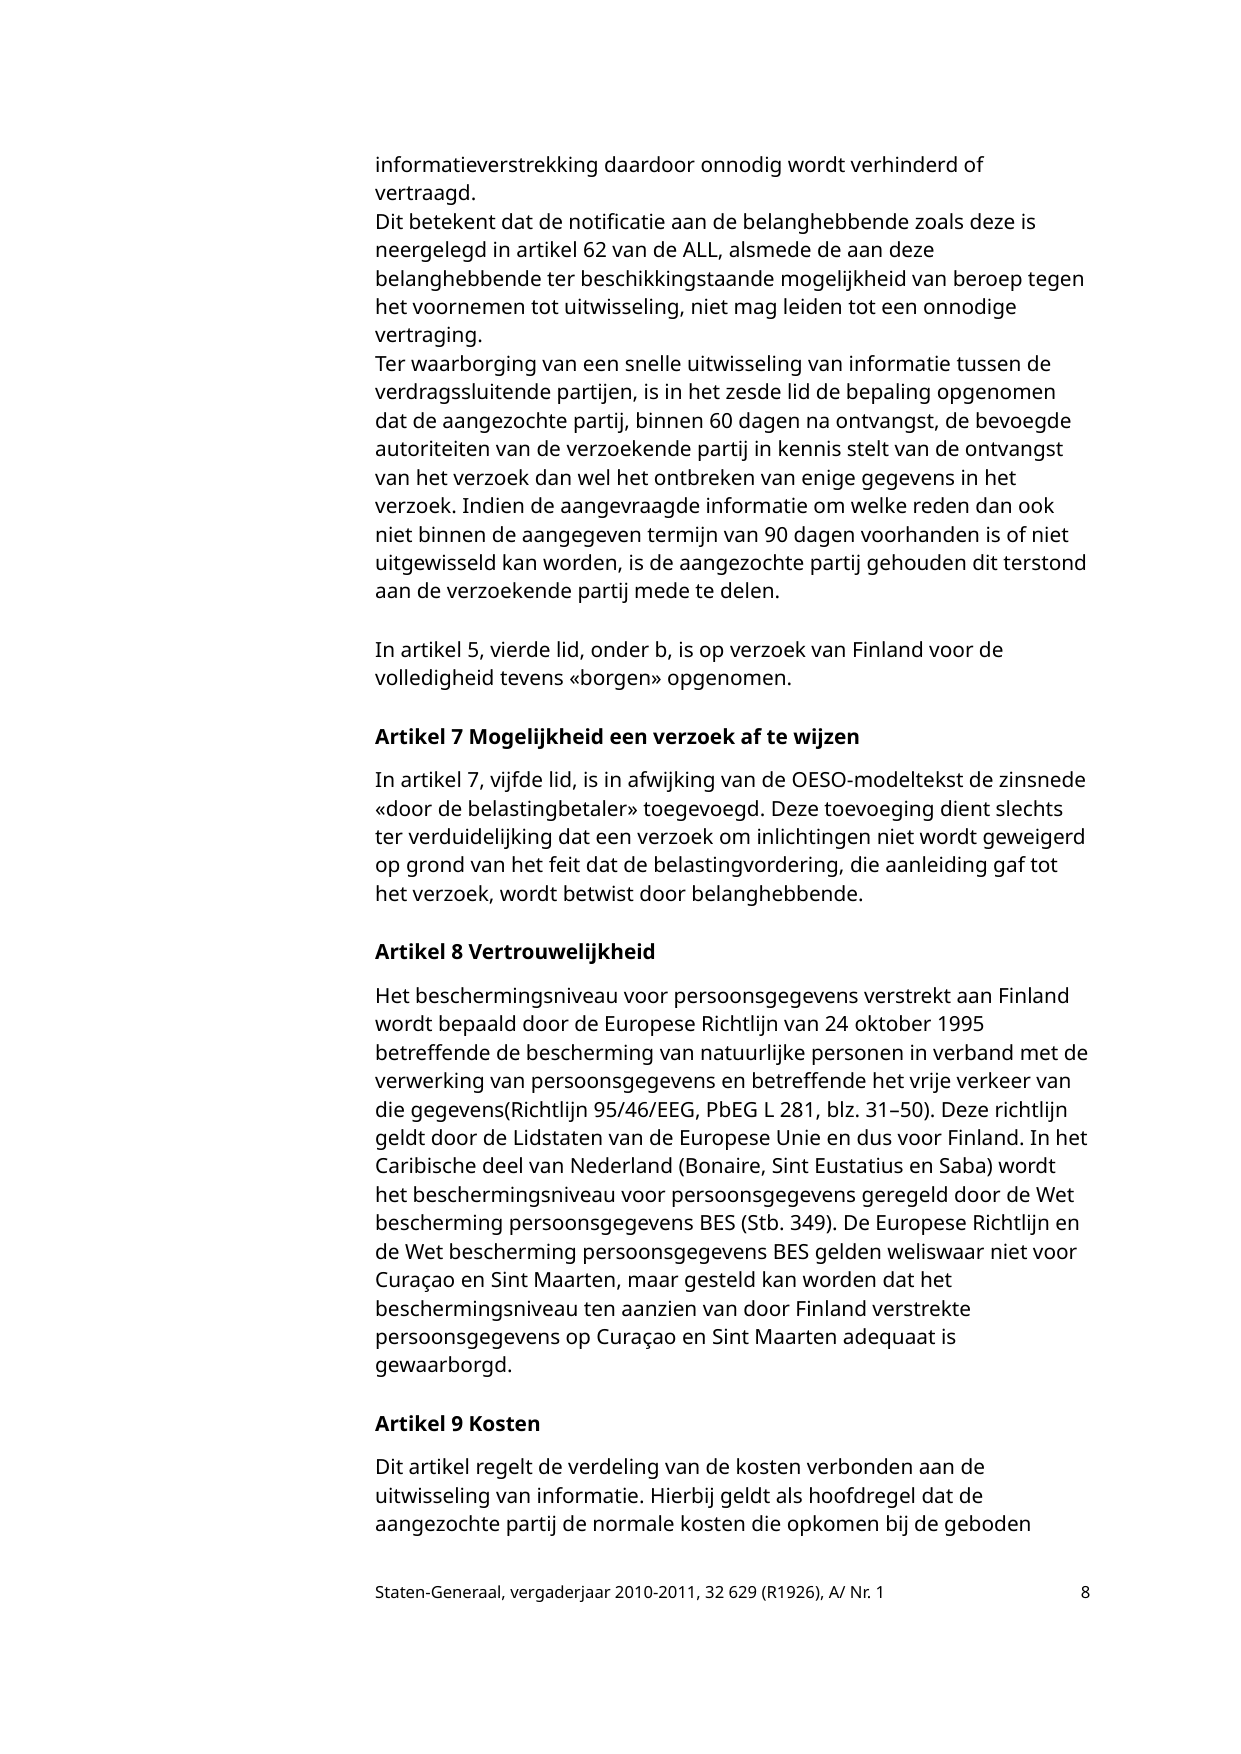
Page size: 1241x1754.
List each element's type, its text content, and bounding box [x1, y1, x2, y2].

text In artikel 5, vierde lid, onder b, is op verzoek van Finland voor de volledigheid tevens «borgen» opgenomen. [375, 834, 1090, 891]
text Dit betekent dat de notificatie aan de belanghebbende zoals deze is neergelegd in artikel 62 van de ALL, alsmede de aan deze belanghebbende ter beschikkingstaande mogelijkheid van beroep tegen het voornemen tot uitwisseling, niet mag leiden tot een onnodige vertraging. [375, 406, 1090, 548]
text Artikel 8 Vertrouwelijkheid [375, 1137, 1090, 1165]
text Curaçao, Sint Maarten en het Caribische deel van Nederland (Bonaire, Sint Eustatius en Saba) hebben geen juridisch beletsel om aan de verplichting voortvloeiende uit het Verdrag te voldoen. In Hoofdstuk VIII, Afdeling 2, van de Algemene landsverordening Landsbelastingen (ALL) is een zestal artikelen opgenomen die de regels en interne procedures van internationale bijstandverlening, waaronder ook de bepalingen met betrekking tot de rechtsbescherming van degenen van wie inlichtingen worden gevraagd, regelt. Aan het slot van het eerste lid van artikel 1 is bepaald dat het Verdrag de in de nationale wetgeving neergelegde regels of procedures ter bescherming van de rechten van belastingplichtigen onverminderd respecteert. Deze regels of procedures mogen echter niet zo zwaar en tijdrovend zijn dat de informatieverstrekking daardoor onnodig wordt verhinderd of vertraagd. [375, 150, 1090, 406]
text Artikel 7 Mogelijkheid een verzoek af te wijzen [375, 921, 1090, 949]
text Ter waarborging van een snelle uitwisseling van informatie tussen de verdragssluitende partijen, is in het zesde lid de bepaling opgenomen dat de aangezochte partij, binnen 60 dagen na ontvangst, de bevoegde autoriteiten van de verzoekende partij in kennis stelt van de ontvangst van het verzoek dan wel het ontbreken van enige gegevens in het verzoek. Indien de aangevraagde informatie om welke reden dan ook niet binnen de aangegeven termijn van 90 dagen voorhanden is of niet uitgewisseld kan worden, is de aangezochte partij gehouden dit terstond aan de verzoekende partij mede te delen. [375, 548, 1090, 804]
text In artikel 7, vijfde lid, is in afwijking van de OESO-modeltekst de zinsnede «door de belastingbetaler» toegevoegd. Deze toevoeging dient slechts ter verduidelijking dat een verzoek om inlichtingen niet wordt geweigerd op grond van het feit dat de belastingvordering, die aanleiding gaf tot het verzoek, wordt betwist door belanghebbende. [375, 964, 1090, 1107]
text Het beschermingsniveau voor persoonsgegevens verstrekt aan Finland wordt bepaald door de Europese Richtlijn van 24 oktober 1995 betreffende de bescherming van natuurlijke personen in verband met de verwerking van persoonsgegevens en betreffende het vrije verkeer van die gegevens(Richtlijn 95/46/EEG, PbEG L 281, blz. 31–50). Deze richtlijn geldt door de Lidstaten van de Europese Unie en dus voor Finland. In het Caribische deel van Nederland (Bonaire, Sint Eustatius en Saba) wordt het beschermingsniveau voor persoonsgegevens geregeld door de Wet bescherming persoonsgegevens BES (Stb. 349). De Europese Richtlijn en de Wet bescherming persoonsgegevens BES gelden weliswaar niet voor Curaçao en Sint Maarten, maar gesteld kan worden dat het beschermingsniveau ten aanzien van door Finland verstrekte persoonsgegevens op Curaçao en Sint Maarten adequaat is gewaarborgd. [375, 1180, 1090, 1550]
